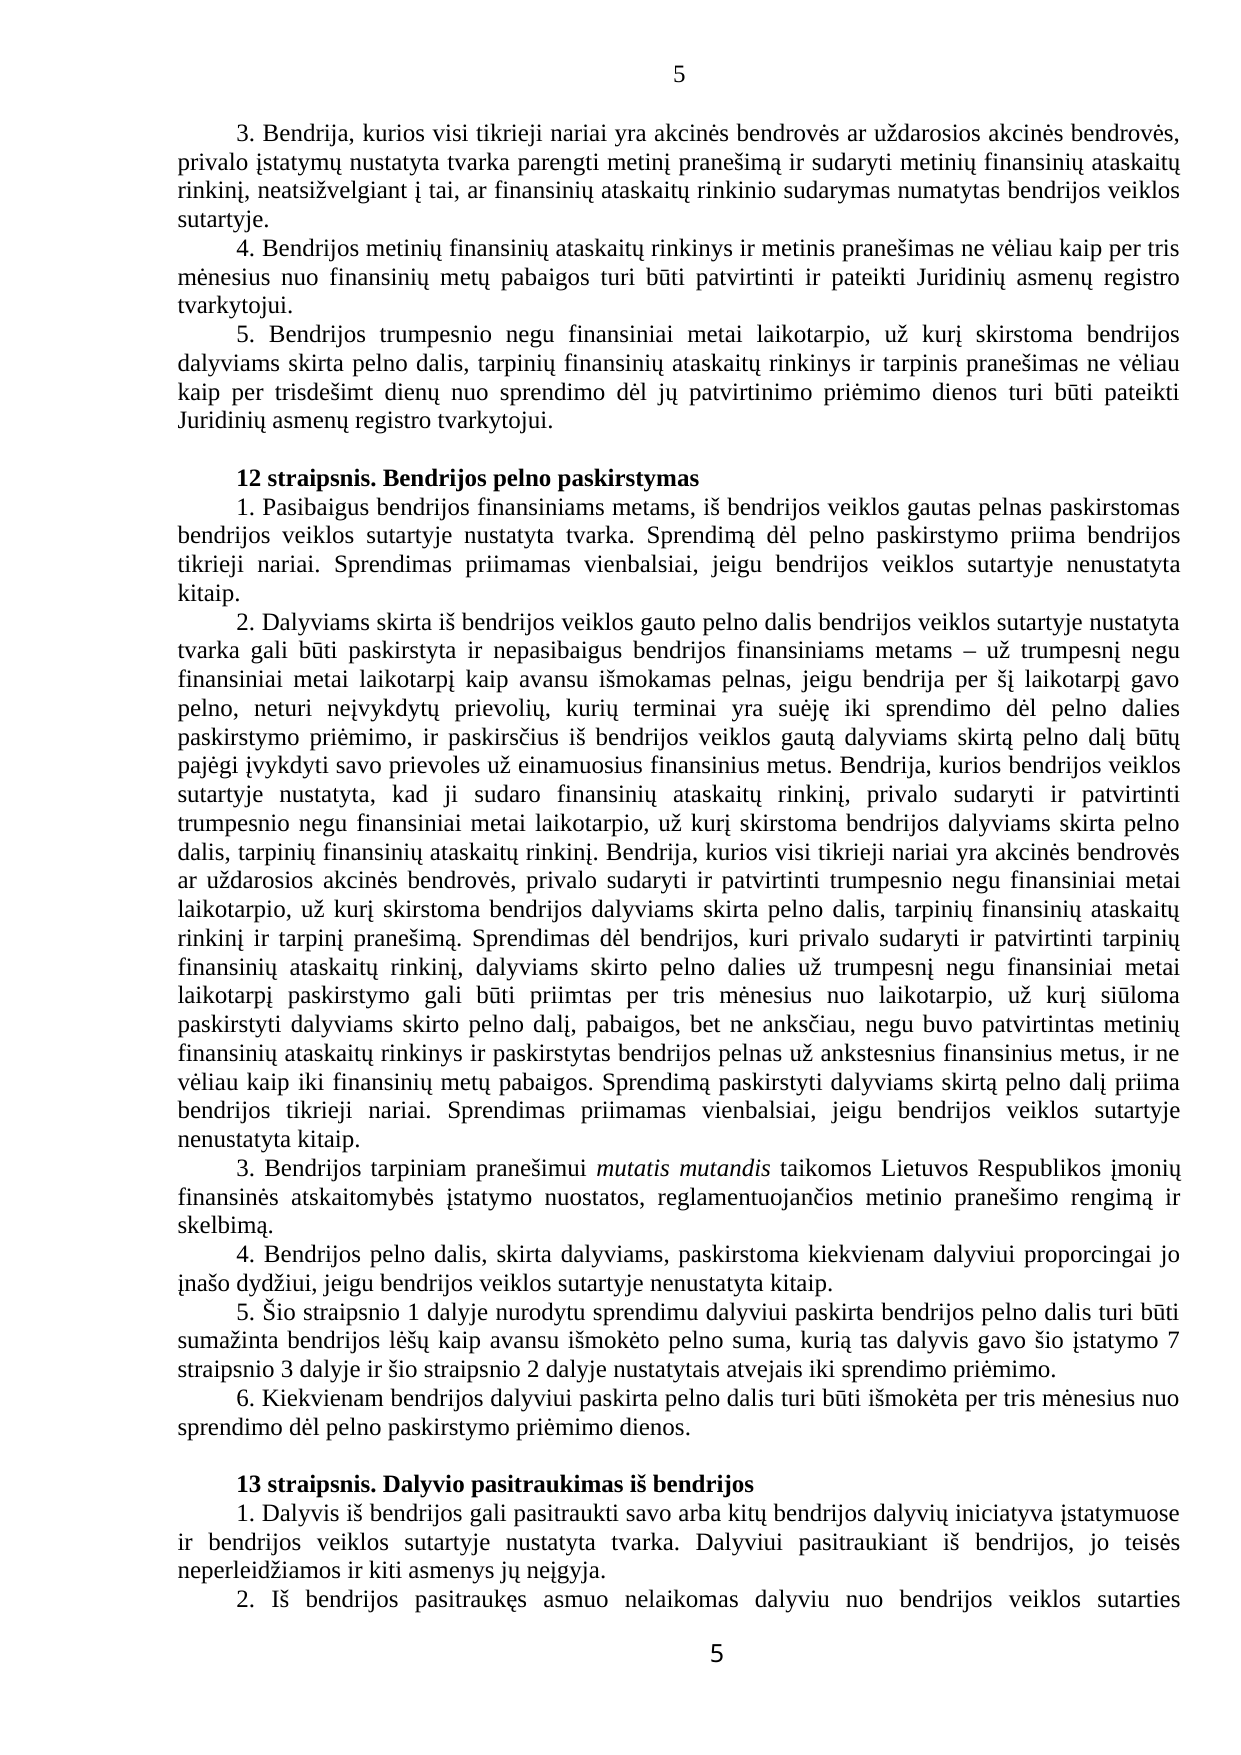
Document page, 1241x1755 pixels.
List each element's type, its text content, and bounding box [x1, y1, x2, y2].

text 3. Bendrija, kurios visi tikrieji nariai yra akcinės bendrovės ar uždarosios akcinės bendrovės, privalo įstatymų nustatyta tvarka parengti metinį pranešimą ir sudaryti metinių finansinių ataskaitų rinkinį, neatsižvelgiant į tai, ar finansinių ataskaitų rinkinio sudarymas numatytas bendrijos veiklos sutartyje. [177, 118, 1181, 233]
text 12 straipsnis. Bendrijos pelno paskirstymas [177, 463, 1181, 492]
text 5. Bendrijos trumpesnio negu finansiniai metai laikotarpio, už kurį skirstoma bendrijos dalyviams skirta pelno dalis, tarpinių finansinių ataskaitų rinkinys ir tarpinis pranešimas ne vėliau kaip per trisdešimt dienų nuo sprendimo dėl jų patvirtinimo priėmimo dienos turi būti pateikti Juridinių asmenų registro tvarkytojui. [177, 319, 1181, 434]
text 13 straipsnis. Dalyvio pasitraukimas iš bendrijos [177, 1469, 1181, 1498]
text 3. Bendrijos tarpiniam pranešimui mutatis mutandis taikomos Lietuvos Respublikos įmonių finansinės atskaitomybės įstatymo nuostatos, reglamentuojančios metinio pranešimo rengimą ir skelbimą. [177, 1153, 1181, 1239]
text 6. Kiekvienam bendrijos dalyviui paskirta pelno dalis turi būti išmokėta per tris mėnesius nuo sprendimo dėl pelno paskirstymo priėmimo dienos. [177, 1383, 1181, 1441]
text 2. Iš bendrijos pasitraukęs asmuo nelaikomas dalyviu nuo bendrijos veiklos sutarties [177, 1584, 1181, 1613]
text 4. Bendrijos pelno dalis, skirta dalyviams, paskirstoma kiekvienam dalyviui proporcingai jo įnašo dydžiui, jeigu bendrijos veiklos sutartyje nenustatyta kitaip. [177, 1239, 1181, 1297]
text 4. Bendrijos metinių finansinių ataskaitų rinkinys ir metinis pranešimas ne vėliau kaip per tris mėnesius nuo finansinių metų pabaigos turi būti patvirtinti ir pateikti Juridinių asmenų registro tvarkytojui. [177, 233, 1181, 319]
text 1. Pasibaigus bendrijos finansiniams metams, iš bendrijos veiklos gautas pelnas paskirstomas bendrijos veiklos sutartyje nustatyta tvarka. Sprendimą dėl pelno paskirstymo priima bendrijos tikrieji nariai. Sprendimas priimamas vienbalsiai, jeigu bendrijos veiklos sutartyje nenustatyta kitaip. [177, 492, 1181, 607]
text 1. Dalyvis iš bendrijos gali pasitraukti savo arba kitų bendrijos dalyvių iniciatyva įstatymuose ir bendrijos veiklos sutartyje nustatyta tvarka. Dalyviui pasitraukiant iš bendrijos, jo teisės neperleidžiamos ir kiti asmenys jų neįgyja. [177, 1498, 1181, 1584]
text 2. Dalyviams skirta iš bendrijos veiklos gauto pelno dalis bendrijos veiklos sutartyje nustatyta tvarka gali būti paskirstyta ir nepasibaigus bendrijos finansiniams metams – už trumpesnį negu finansiniai metai laikotarpį kaip avansu išmokamas pelnas, jeigu bendrija per šį laikotarpį gavo pelno, neturi neįvykdytų prievolių, kurių terminai yra suėję iki sprendimo dėl pelno dalies paskirstymo priėmimo, ir paskirsčius iš bendrijos veiklos gautą dalyviams skirtą pelno dalį būtų pajėgi įvykdyti savo prievoles už einamuosius finansinius metus. Bendrija, kurios bendrijos veiklos sutartyje nustatyta, kad ji sudaro finansinių ataskaitų rinkinį, privalo sudaryti ir patvirtinti trumpesnio negu finansiniai metai laikotarpio, už kurį skirstoma bendrijos dalyviams skirta pelno dalis, tarpinių finansinių ataskaitų rinkinį. Bendrija, kurios visi tikrieji nariai yra akcinės bendrovės ar uždarosios akcinės bendrovės, privalo sudaryti ir patvirtinti trumpesnio negu finansiniai metai laikotarpio, už kurį skirstoma bendrijos dalyviams skirta pelno dalis, tarpinių finansinių ataskaitų rinkinį ir tarpinį pranešimą. Sprendimas dėl bendrijos, kuri privalo sudaryti ir patvirtinti tarpinių finansinių ataskaitų rinkinį, dalyviams skirto pelno dalies už trumpesnį negu finansiniai metai laikotarpį paskirstymo gali būti priimtas per tris mėnesius nuo laikotarpio, už kurį siūloma paskirstyti dalyviams skirto pelno dalį, pabaigos, bet ne anksčiau, negu buvo patvirtintas metinių finansinių ataskaitų rinkinys ir paskirstytas bendrijos pelnas už ankstesnius finansinius metus, ir ne vėliau kaip iki finansinių metų pabaigos. Sprendimą paskirstyti dalyviams skirtą pelno dalį priima bendrijos tikrieji nariai. Sprendimas priimamas vienbalsiai, jeigu bendrijos veiklos sutartyje nenustatyta kitaip. [177, 607, 1181, 1153]
text 5. Šio straipsnio 1 dalyje nurodytu sprendimu dalyviui paskirta bendrijos pelno dalis turi būti sumažinta bendrijos lėšų kaip avansu išmokėto pelno suma, kurią tas dalyvis gavo šio įstatymo 7 straipsnio 3 dalyje ir šio straipsnio 2 dalyje nustatytais atvejais iki sprendimo priėmimo. [177, 1297, 1181, 1383]
